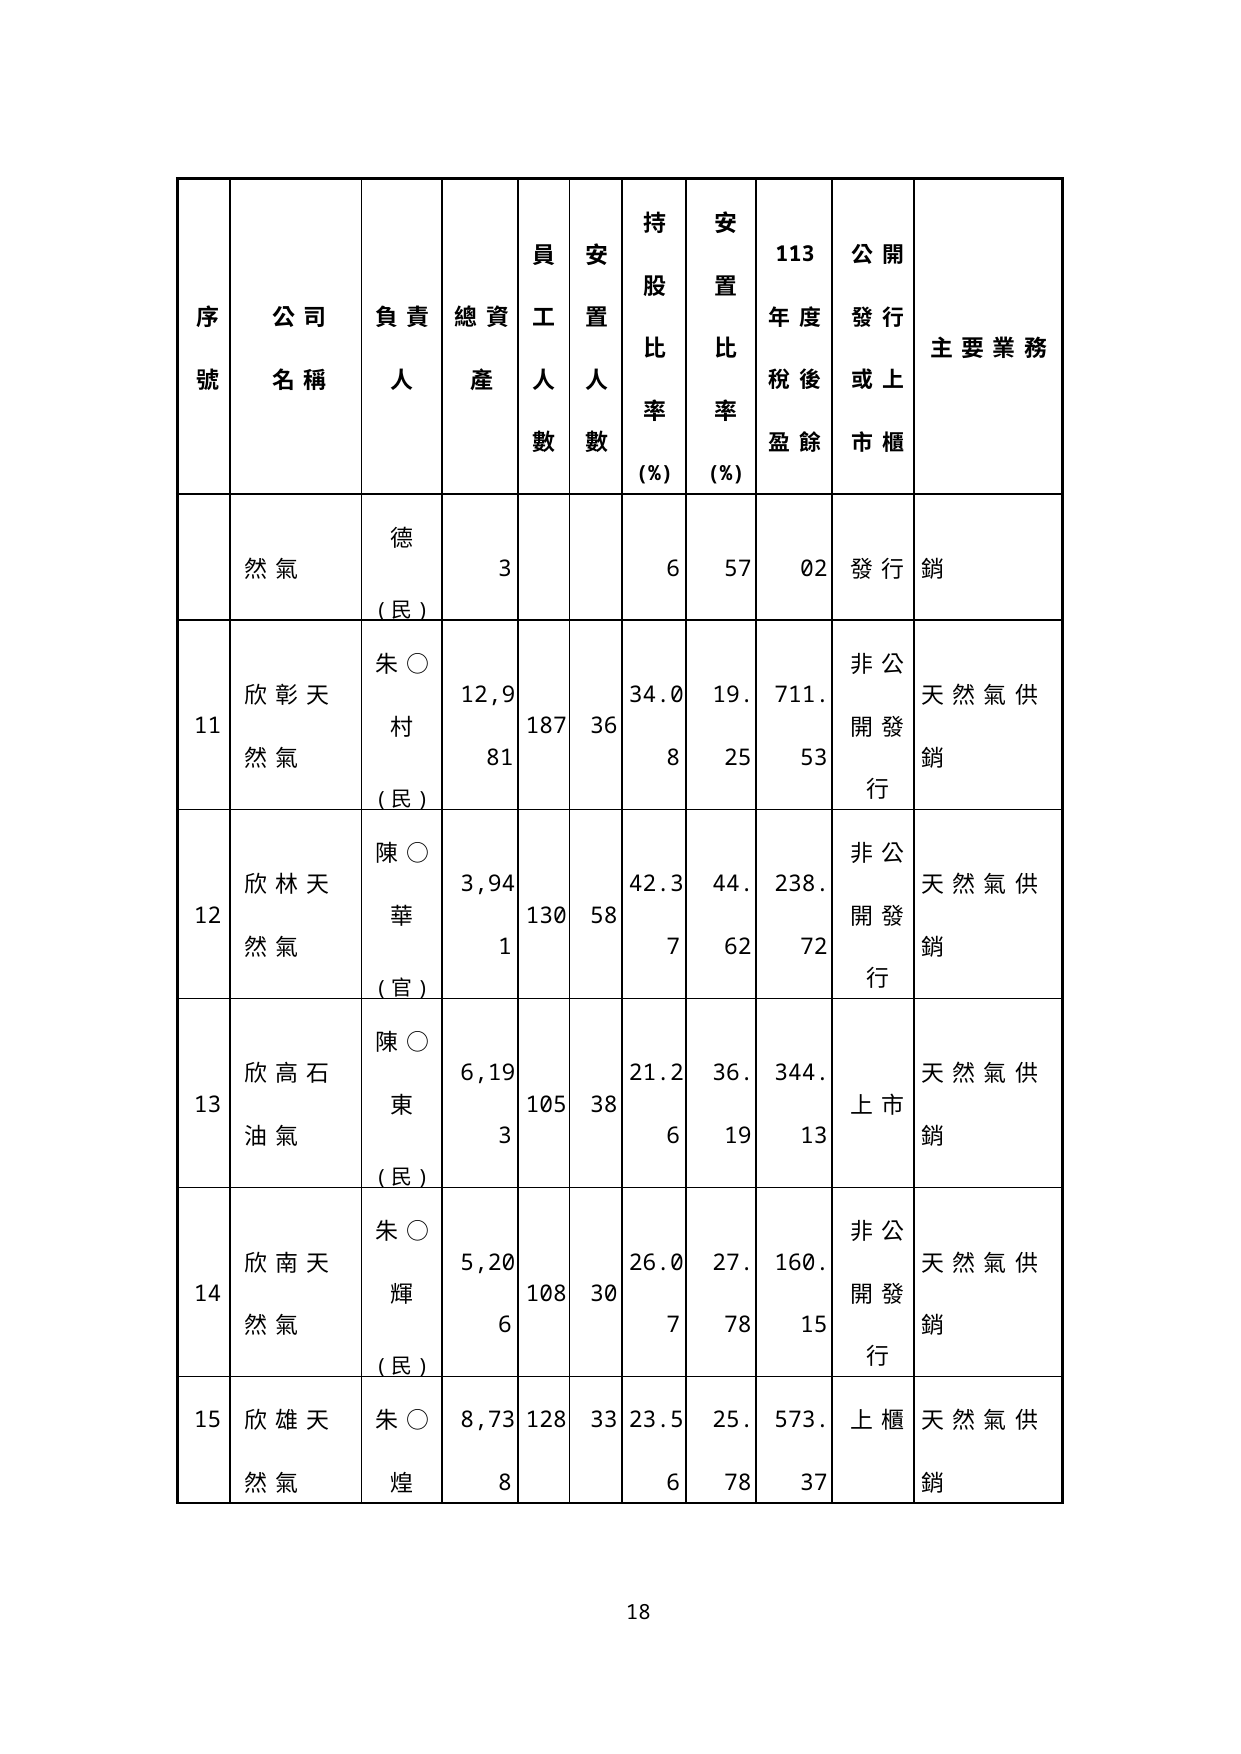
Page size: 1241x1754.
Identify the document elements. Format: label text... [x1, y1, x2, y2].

table_cell [179, 495, 229, 619]
table_header 安置 比率(%) [687, 180, 755, 493]
table_cell 128 [519, 1377, 569, 1502]
table_cell 天然氣供銷 [915, 1377, 1061, 1502]
table_cell 238.72 [757, 810, 831, 997]
table_cell 15 [179, 1377, 229, 1502]
table_cell 711.53 [757, 621, 831, 808]
table_cell 欣高石油氣 [231, 999, 361, 1187]
table_cell 上櫃 [833, 1377, 913, 1502]
table_cell 34.08 [623, 621, 685, 808]
table_cell 非公開發 行 [833, 621, 913, 808]
table_cell 朱○煌 [362, 1377, 441, 1502]
table_cell 6 [623, 495, 685, 619]
table_cell 陳○東 (民) [362, 999, 441, 1187]
table_header 序號 [179, 180, 229, 493]
table_cell 33 [570, 1377, 621, 1502]
table_cell 130 [519, 810, 569, 997]
table_header 總資產 [443, 180, 517, 493]
table_cell 30 [570, 1188, 621, 1376]
table_cell 21.26 [623, 999, 685, 1187]
table_cell 天然氣供銷 [915, 810, 1061, 997]
table_cell 11 [179, 621, 229, 808]
table_cell 13 [179, 999, 229, 1187]
table_cell [519, 495, 569, 619]
table_cell 12 [179, 810, 229, 997]
table_cell 27.78 [687, 1188, 755, 1376]
table_cell 銷 [915, 495, 1061, 619]
table_cell 38 [570, 999, 621, 1187]
table_cell 42.37 [623, 810, 685, 997]
table_cell 欣雄天然氣 [231, 1377, 361, 1502]
table_cell 14 [179, 1188, 229, 1376]
table_cell 36.19 [687, 999, 755, 1187]
table_cell 上市 [833, 999, 913, 1187]
table_cell 6,193 [443, 999, 517, 1187]
table_cell 天然氣供銷 [915, 1188, 1061, 1376]
table_cell 5,206 [443, 1188, 517, 1376]
table_header 持股 比率(%) [623, 180, 685, 493]
table_cell 02 [757, 495, 831, 619]
table_cell 非公開發 行 [833, 810, 913, 997]
table_cell 105 [519, 999, 569, 1187]
table_cell 3,941 [443, 810, 517, 997]
table_cell 26.07 [623, 1188, 685, 1376]
table_cell 25.78 [687, 1377, 755, 1502]
table_cell 12,981 [443, 621, 517, 808]
table_cell 187 [519, 621, 569, 808]
table_cell 欣林天然氣 [231, 810, 361, 997]
table_cell 德 (民) [362, 495, 441, 619]
table_cell 陳○華 (官) [362, 810, 441, 997]
table_header 負責人 [362, 180, 441, 493]
table_cell 欣南天然氣 [231, 1188, 361, 1376]
table_cell 36 [570, 621, 621, 808]
table_cell [570, 495, 621, 619]
table_cell 8,738 [443, 1377, 517, 1502]
table_cell 58 [570, 810, 621, 997]
table_cell 573.37 [757, 1377, 831, 1502]
table_cell 19.25 [687, 621, 755, 808]
table_cell 160.15 [757, 1188, 831, 1376]
table_cell 朱○輝 (民) [362, 1188, 441, 1376]
table_cell 3 [443, 495, 517, 619]
table_header 安置人數 [570, 180, 621, 493]
table_cell 108 [519, 1188, 569, 1376]
table_header 公司 名稱 [231, 180, 361, 493]
table_cell 天然氣供銷 [915, 999, 1061, 1187]
table_cell 天然氣供銷 [915, 621, 1061, 808]
table_header 公開發行或上市櫃 [833, 180, 913, 493]
table_header 主要業務 [915, 180, 1061, 493]
table_header 113年度稅後盈餘 [757, 180, 831, 493]
table_cell 23.56 [623, 1377, 685, 1502]
table_header 員工人數 [519, 180, 569, 493]
table_cell 344.13 [757, 999, 831, 1187]
table_cell 欣彰天然氣 [231, 621, 361, 808]
table_cell 發行 [833, 495, 913, 619]
table_cell 57 [687, 495, 755, 619]
table_cell 然氣 [231, 495, 361, 619]
table_cell 朱○村 (民) [362, 621, 441, 808]
table_cell 44.62 [687, 810, 755, 997]
table_cell 非公開發 行 [833, 1188, 913, 1376]
